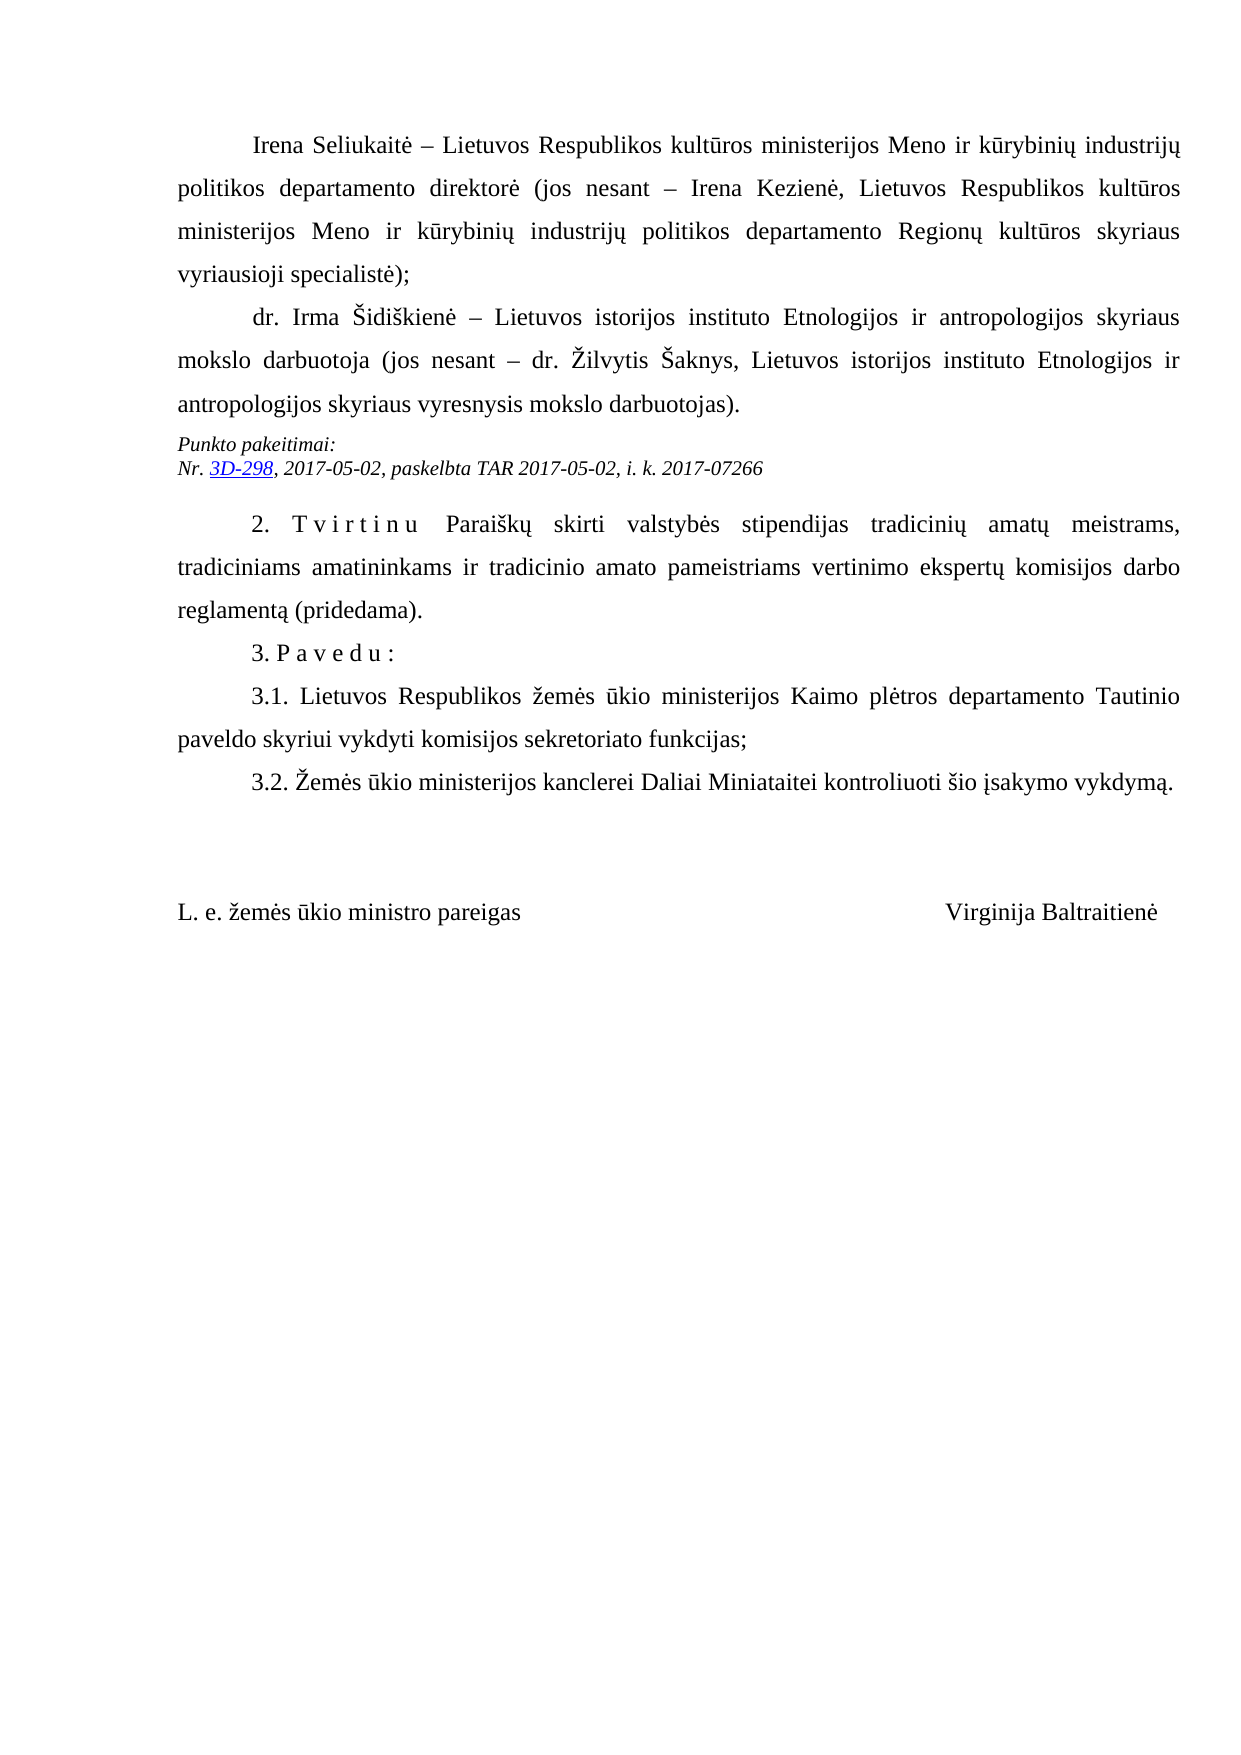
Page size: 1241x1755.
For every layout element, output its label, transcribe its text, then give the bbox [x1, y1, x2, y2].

text Nr. 3D-298, 2017-05-02, paskelbta TAR 2017-05-02, i. k. 2017-07266 [177, 456, 1181, 480]
text Punkto pakeitimai: [177, 432, 1181, 456]
text dr. Irma Šidiškienė – Lietuvos istorijos instituto Etnologijos ir antropologijos skyriaus mokslo darbuotoja (jos nesant – dr. Žilvytis Šaknys, Lietuvos istorijos instituto Etnologijos ir antropologijos skyriaus vyresnysis mokslo darbuotojas). [177, 302, 1181, 417]
text 3. Pavedu: [177, 638, 1181, 667]
text 2. Tvirtinu Paraiškų skirti valstybės stipendijas tradicinių amatų meistrams, tradiciniams amatininkams ir tradicinio amato pameistriams vertinimo ekspertų komisijos darbo reglamentą (pridedama). [177, 509, 1181, 624]
text L. e. žemės ūkio ministro pareigas Virginija Baltraitienė [177, 897, 1181, 926]
text 3.1. Lietuvos Respublikos žemės ūkio ministerijos Kaimo plėtros departamento Tautinio paveldo skyriui vykdyti komisijos sekretoriato funkcijas; [177, 681, 1181, 753]
text 3.2. Žemės ūkio ministerijos kanclerei Daliai Miniataitei kontroliuoti šio įsakymo vykdymą. [177, 767, 1181, 796]
text Irena Seliukaitė – Lietuvos Respublikos kultūros ministerijos Meno ir kūrybinių industrijų politikos departamento direktorė (jos nesant – Irena Kezienė, Lietuvos Respublikos kultūros ministerijos Meno ir kūrybinių industrijų politikos departamento Regionų kultūros skyriaus vyriausioji specialistė); [177, 130, 1181, 288]
